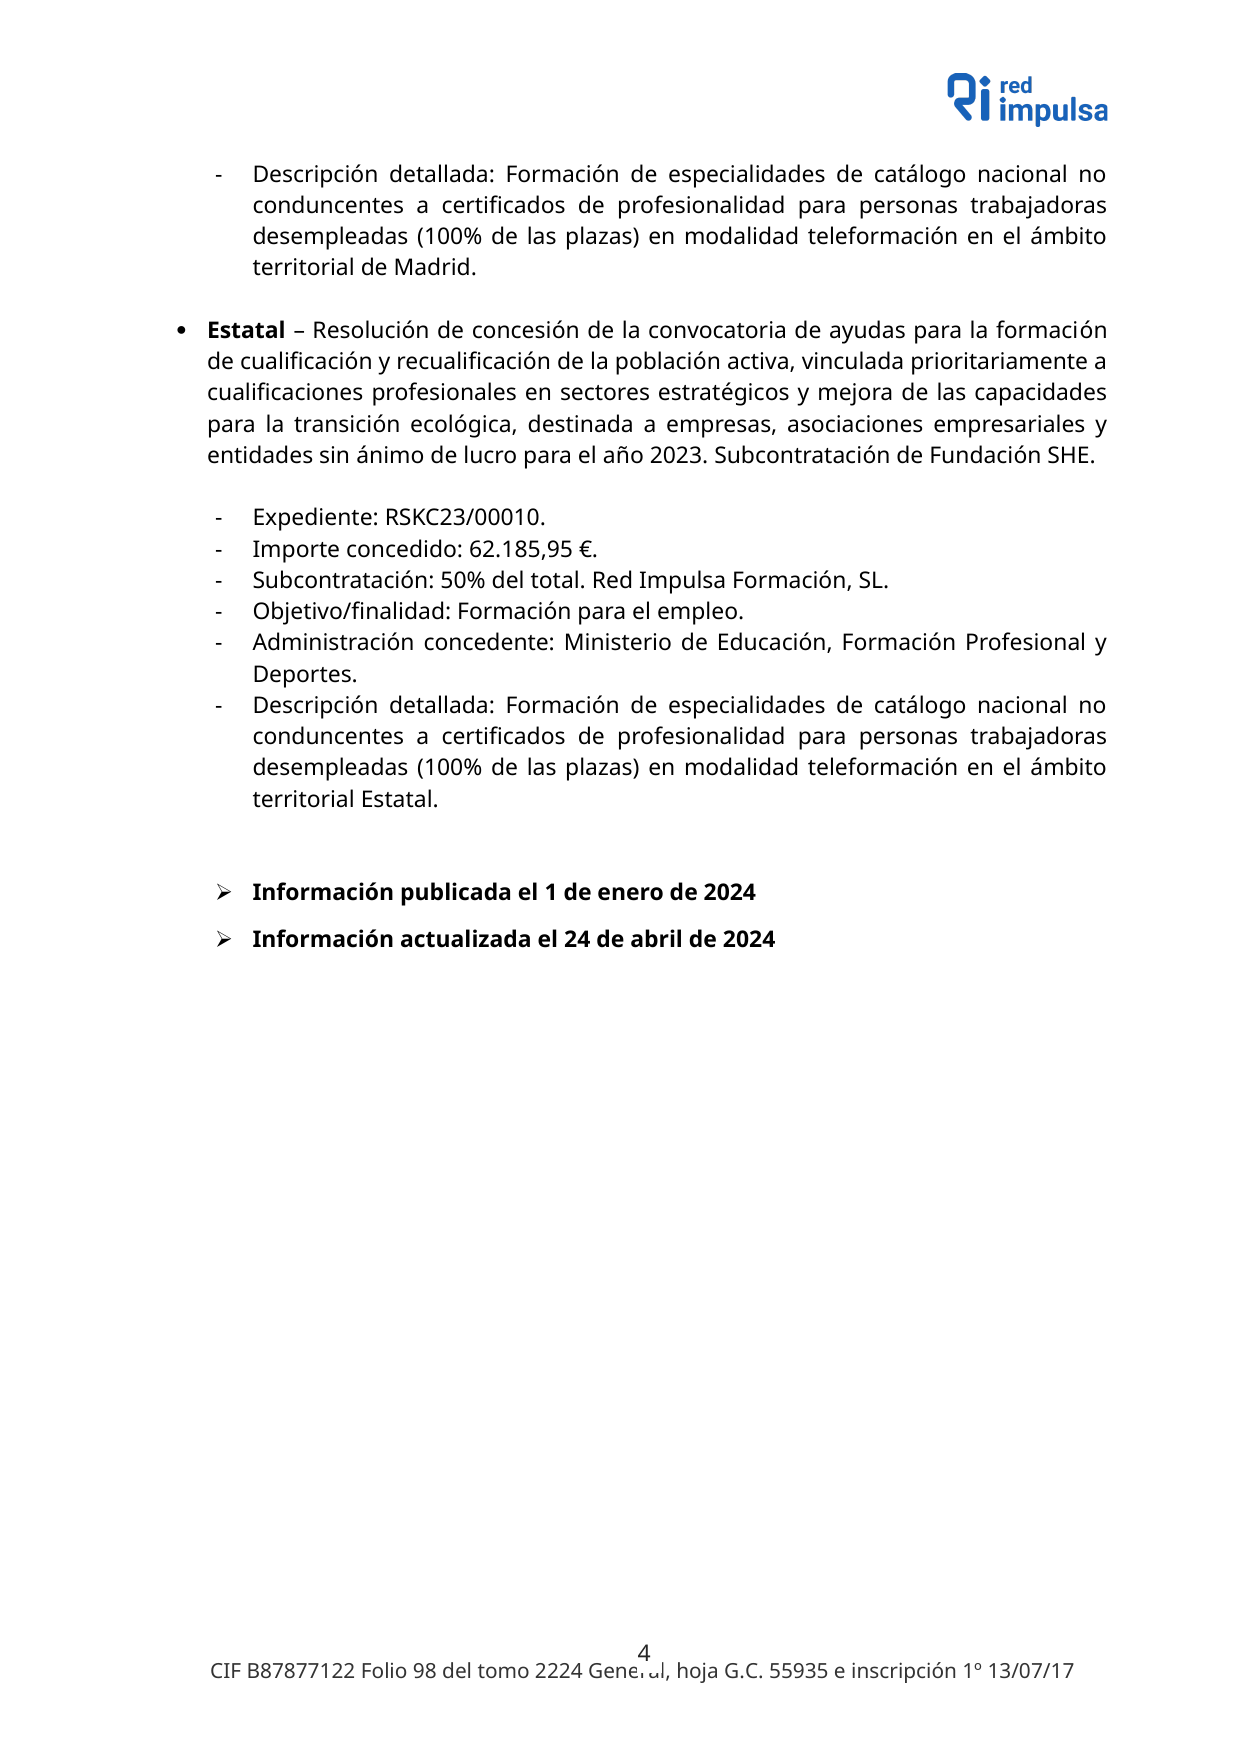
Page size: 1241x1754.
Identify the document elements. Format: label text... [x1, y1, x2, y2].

list Objetivo/finalidad: Formación para el empleo. [215, 595, 1107, 626]
list Información publicada el 1 de enero de 2024 [215, 876, 1107, 907]
list Administración concedente: Ministerio de Educación, Formación Profesional y Deportes. [215, 626, 1107, 689]
list Importe concedido: 62.185,95 €. [215, 532, 1107, 564]
list Información actualizada el 24 de abril de 2024 [215, 923, 1107, 954]
list Subcontratación: 50% del total. Red Impulsa Formación, SL. [215, 564, 1107, 595]
list Estatal – Resolución de concesión de la convocatoria de ayudas para la formación de cualificación y recualificación de la población activa, vinculada prioritariamente a cualificaciones profesionales en sectores estratégicos y mejora de las capacidades para la transición ecológica, destinada a empresas, asociaciones empresariales y entidades sin ánimo de lucro para el año 2023. Subcontratación de Fundación SHE. [177, 314, 1107, 470]
list Expediente: RSKC23/00010. [215, 501, 1107, 532]
list Descripción detallada: Formación de especialidades de catálogo nacional no conduncentes a certificados de profesionalidad para personas trabajadoras desempleadas (100% de las plazas) en modalidad teleformación en el ámbito territorial Estatal. [215, 689, 1107, 814]
list Descripción detallada: Formación de especialidades de catálogo nacional no conduncentes a certificados de profesionalidad para personas trabajadoras desempleadas (100% de las plazas) en modalidad teleformación en el ámbito territorial de Madrid. [215, 157, 1107, 282]
